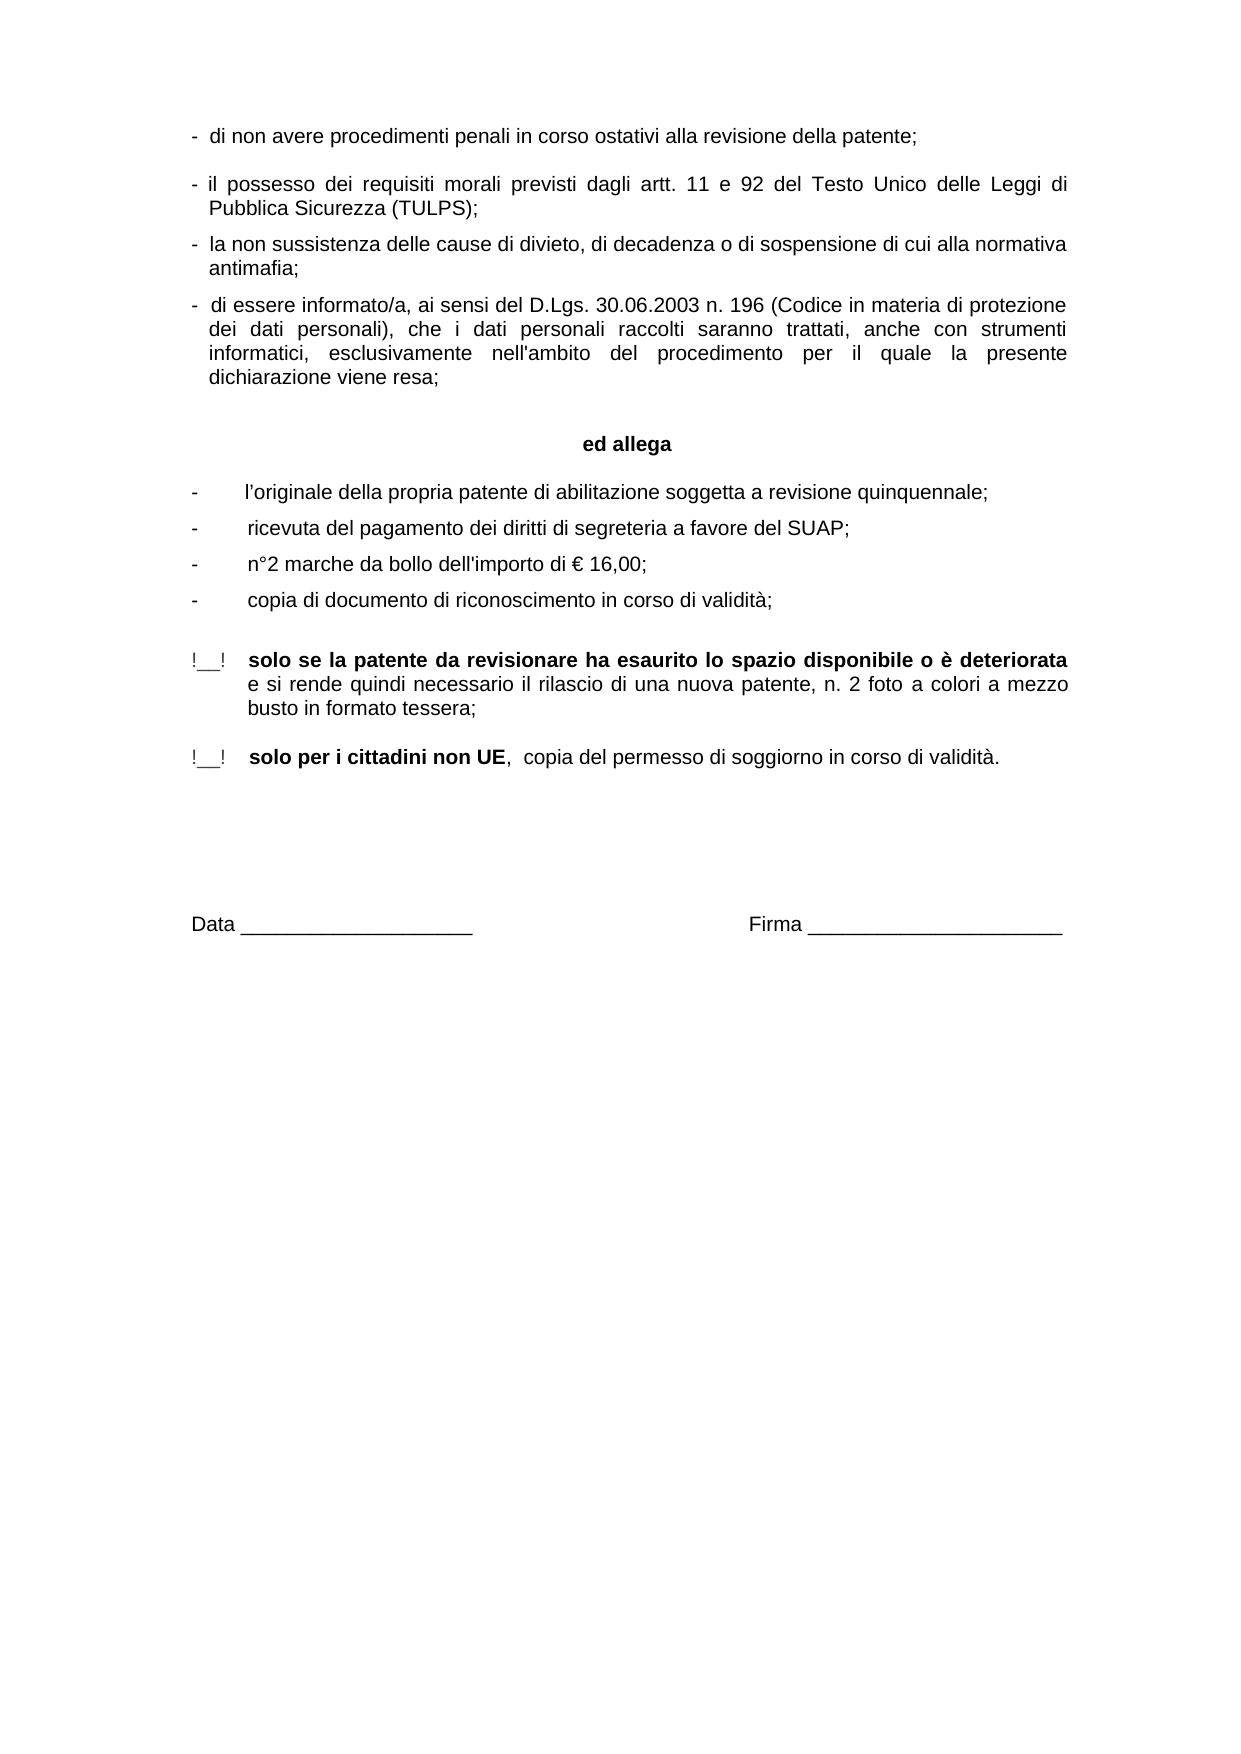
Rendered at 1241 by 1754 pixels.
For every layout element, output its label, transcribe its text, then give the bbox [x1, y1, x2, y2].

list n°2 marche da bollo dell'importo di € 16,00; [191, 551, 1069, 575]
text ed allega [191, 432, 1069, 456]
text - di non avere procedimenti penali in corso ostativi alla revisione della patente; [191, 123, 1069, 147]
text - il possesso dei requisiti morali previsti dagli artt. 11 e 92 del Testo Unico delle Leggi di Pubblica Sicurezza (TULPS); [191, 172, 1069, 220]
list copia di documento di riconoscimento in corso di validità; [191, 587, 1069, 611]
list ricevuta del pagamento dei diritti di segreteria a favore del SUAP; [191, 516, 1069, 539]
list l’originale della propria patente di abilitazione soggetta a revisione quinquennale; [191, 479, 1069, 503]
text - la non sussistenza delle cause di divieto, di decadenza o di sospensione di cui alla normativa antimafia; [191, 232, 1069, 280]
text !__! solo se la patente da revisionare ha esaurito lo spazio disponibile o è deteriorata e si rende quindi necessario il rilascio di una nuova patente, n. 2 foto a colori a mezzo busto in formato tessera; [191, 648, 1069, 720]
text !__! solo per i cittadini non UE, copia del permesso di soggiorno in corso di validità. [191, 745, 1069, 769]
text Data ____________________ Firma ______________________ [191, 912, 1069, 936]
text - di essere informato/a, ai sensi del D.Lgs. 30.06.2003 n. 196 (Codice in materia di protezione dei dati personali), che i dati personali raccolti saranno trattati, anche con strumenti informatici, esclusivamente nell'ambito del procedimento per il quale la presente dichiarazione viene resa; [191, 293, 1069, 388]
